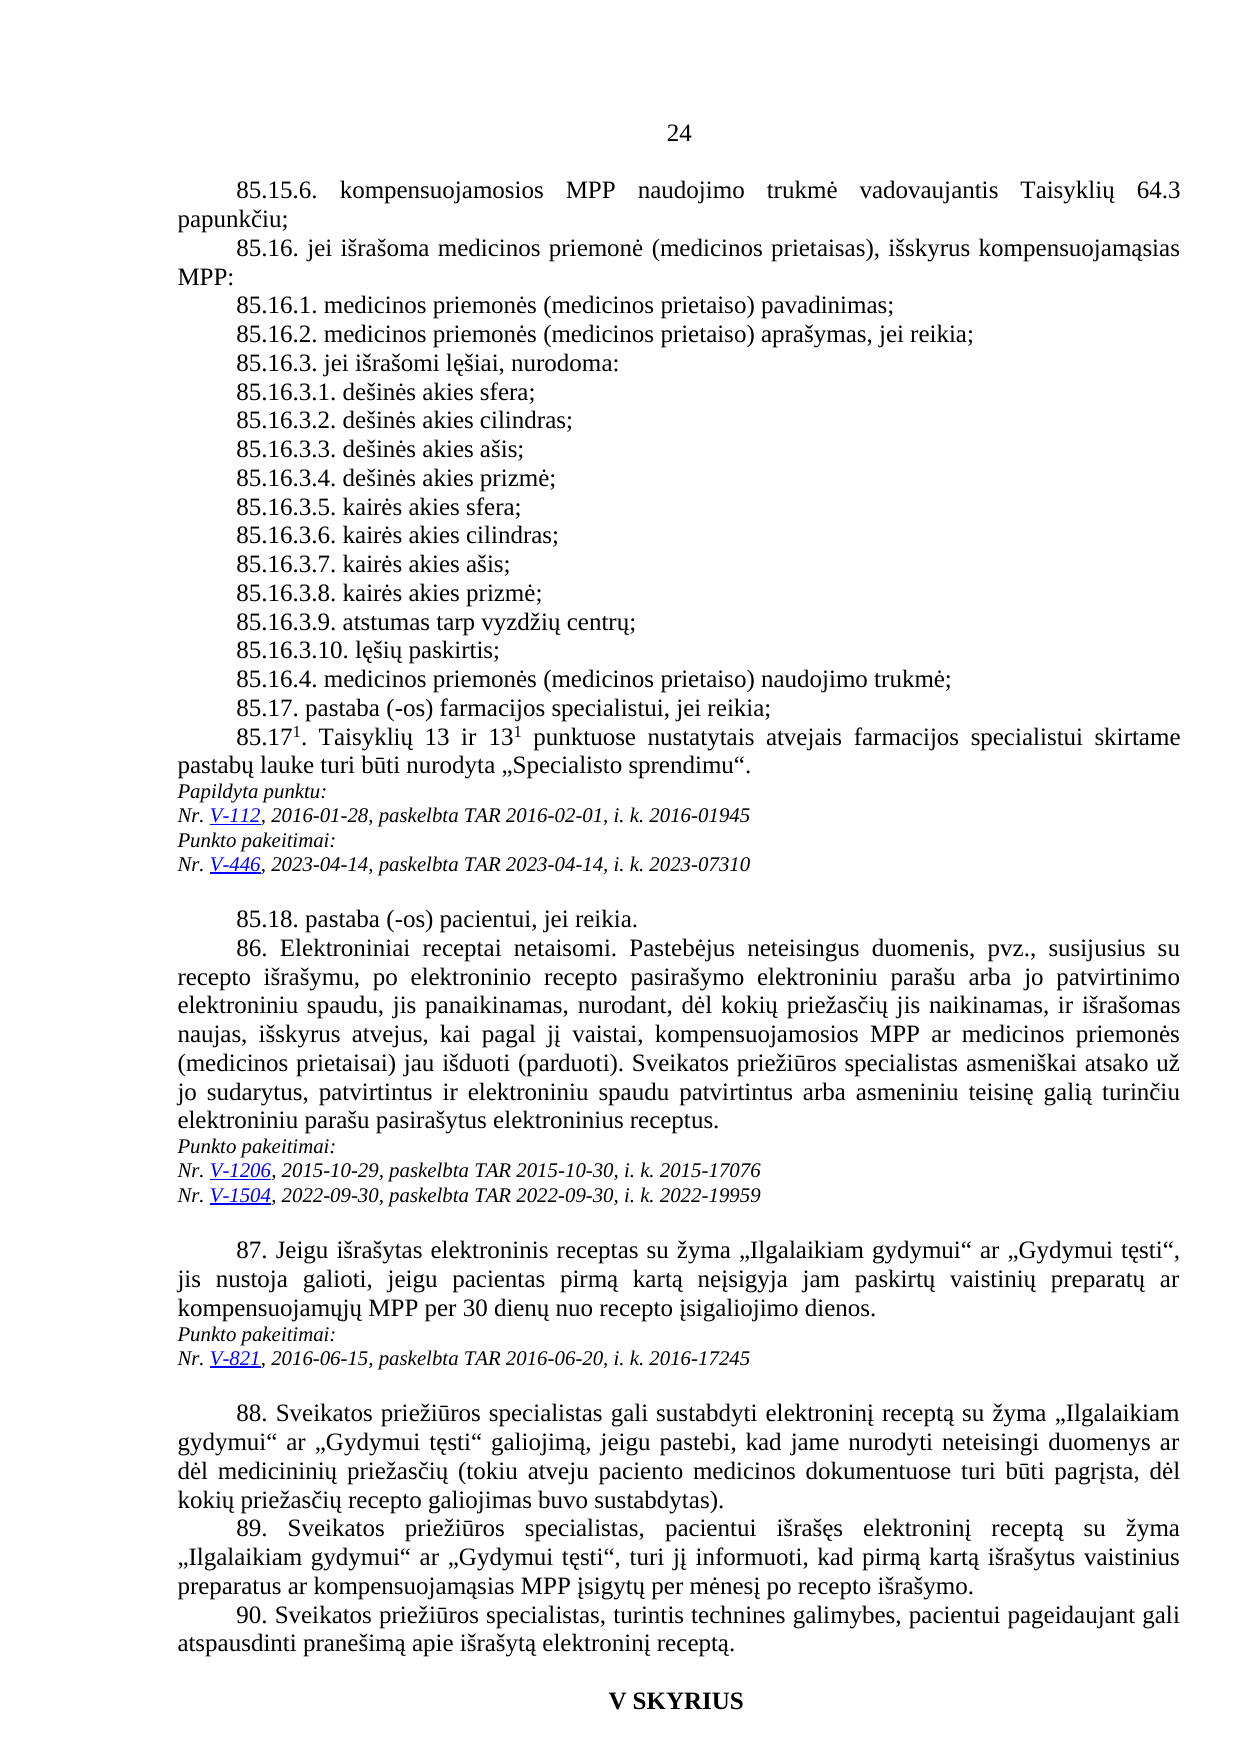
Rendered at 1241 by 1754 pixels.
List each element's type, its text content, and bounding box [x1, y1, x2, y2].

text V SKYRIUS [177, 1686, 1181, 1715]
text 85.16.3. jei išrašomi lęšiai, nurodoma: [177, 348, 1181, 377]
text 85.16.3.2. dešinės akies cilindras; [177, 406, 1181, 434]
text 88. Sveikatos priežiūros specialistas gali sustabdyti elektroninį receptą su žyma „Ilgalaikiam gydymui“ ar „Gydymui tęsti“ galiojimą, jeigu pastebi, kad jame nurodyti neteisingi duomenys ar dėl medicininių priežasčių (tokiu atveju paciento medicinos dokumentuose turi būti pagrįsta, dėl kokių priežasčių recepto galiojimas buvo sustabdytas). [177, 1398, 1181, 1513]
text 85.16.3.10. lęšių paskirtis; [177, 636, 1181, 664]
text 85.16.3.4. dešinės akies prizmė; [177, 463, 1181, 492]
text 85.18. pastaba (-os) pacientui, jei reikia. [177, 904, 1181, 933]
text 85.15.6. kompensuojamosios MPP naudojimo trukmė vadovaujantis Taisyklių 64.3 papunkčiu; [177, 176, 1181, 233]
text 90. Sveikatos priežiūros specialistas, turintis technines galimybes, pacientui pageidaujant gali atspausdinti pranešimą apie išrašytą elektroninį receptą. [177, 1600, 1181, 1657]
text Nr. V-446, 2023-04-14, paskelbta TAR 2023-04-14, i. k. 2023-07310 [177, 852, 1181, 876]
text 89. Sveikatos priežiūros specialistas, pacientui išrašęs elektroninį receptą su žyma „Ilgalaikiam gydymui“ ar „Gydymui tęsti“, turi jį informuoti, kad pirmą kartą išrašytus vaistinius preparatus ar kompensuojamąsias MPP įsigytų per mėnesį po recepto išrašymo. [177, 1513, 1181, 1600]
text 85.171. Taisyklių 13 ir 131 punktuose nustatytais atvejais farmacijos specialistui skirtame pastabų lauke turi būti nurodyta „Specialisto sprendimu“. [177, 722, 1181, 779]
text Papildyta punktu: [177, 779, 1181, 803]
text 85.16.3.1. dešinės akies sfera; [177, 377, 1181, 406]
text 85.16.3.5. kairės akies sfera; [177, 492, 1181, 521]
text Punkto pakeitimai: [177, 827, 1181, 852]
text 85.16.3.6. kairės akies cilindras; [177, 521, 1181, 549]
text 85.16.3.3. dešinės akies ašis; [177, 434, 1181, 463]
text Nr. V-821, 2016-06-15, paskelbta TAR 2016-06-20, i. k. 2016-17245 [177, 1346, 1181, 1370]
text Nr. V-1206, 2015-10-29, paskelbta TAR 2015-10-30, i. k. 2015-17076 [177, 1158, 1181, 1182]
text Punkto pakeitimai: [177, 1134, 1181, 1158]
text 85.16.3.7. kairės akies ašis; [177, 549, 1181, 578]
text 85.16. jei išrašoma medicinos priemonė (medicinos prietaisas), išskyrus kompensuojamąsias MPP: [177, 233, 1181, 291]
text 85.16.3.8. kairės akies prizmė; [177, 578, 1181, 607]
text 85.16.1. medicinos priemonės (medicinos prietaiso) pavadinimas; [177, 291, 1181, 319]
text 85.16.2. medicinos priemonės (medicinos prietaiso) aprašymas, jei reikia; [177, 319, 1181, 348]
text 85.16.3.9. atstumas tarp vyzdžių centrų; [177, 607, 1181, 636]
text 87. Jeigu išrašytas elektroninis receptas su žyma „Ilgalaikiam gydymui“ ar „Gydymui tęsti“, jis nustoja galioti, jeigu pacientas pirmą kartą neįsigyja jam paskirtų vaistinių preparatų ar kompensuojamųjų MPP per 30 dienų nuo recepto įsigaliojimo dienos. [177, 1235, 1181, 1322]
text Nr. V-1504, 2022-09-30, paskelbta TAR 2022-09-30, i. k. 2022-19959 [177, 1182, 1181, 1207]
text 85.17. pastaba (-os) farmacijos specialistui, jei reikia; [177, 693, 1181, 722]
text Punkto pakeitimai: [177, 1322, 1181, 1346]
text 86. Elektroniniai receptai netaisomi. Pastebėjus neteisingus duomenis, pvz., susijusius su recepto išrašymu, po elektroninio recepto pasirašymo elektroniniu parašu arba jo patvirtinimo elektroniniu spaudu, jis panaikinamas, nurodant, dėl kokių priežasčių jis naikinamas, ir išrašomas naujas, išskyrus atvejus, kai pagal jį vaistai, kompensuojamosios MPP ar medicinos priemonės (medicinos prietaisai) jau išduoti (parduoti). Sveikatos priežiūros specialistas asmeniškai atsako už jo sudarytus, patvirtintus ir elektroniniu spaudu patvirtintus arba asmeniniu teisinę galią turinčiu elektroniniu parašu pasirašytus elektroninius receptus. [177, 933, 1181, 1134]
text 85.16.4. medicinos priemonės (medicinos prietaiso) naudojimo trukmė; [177, 664, 1181, 693]
text Nr. V-112, 2016-01-28, paskelbta TAR 2016-02-01, i. k. 2016-01945 [177, 803, 1181, 827]
